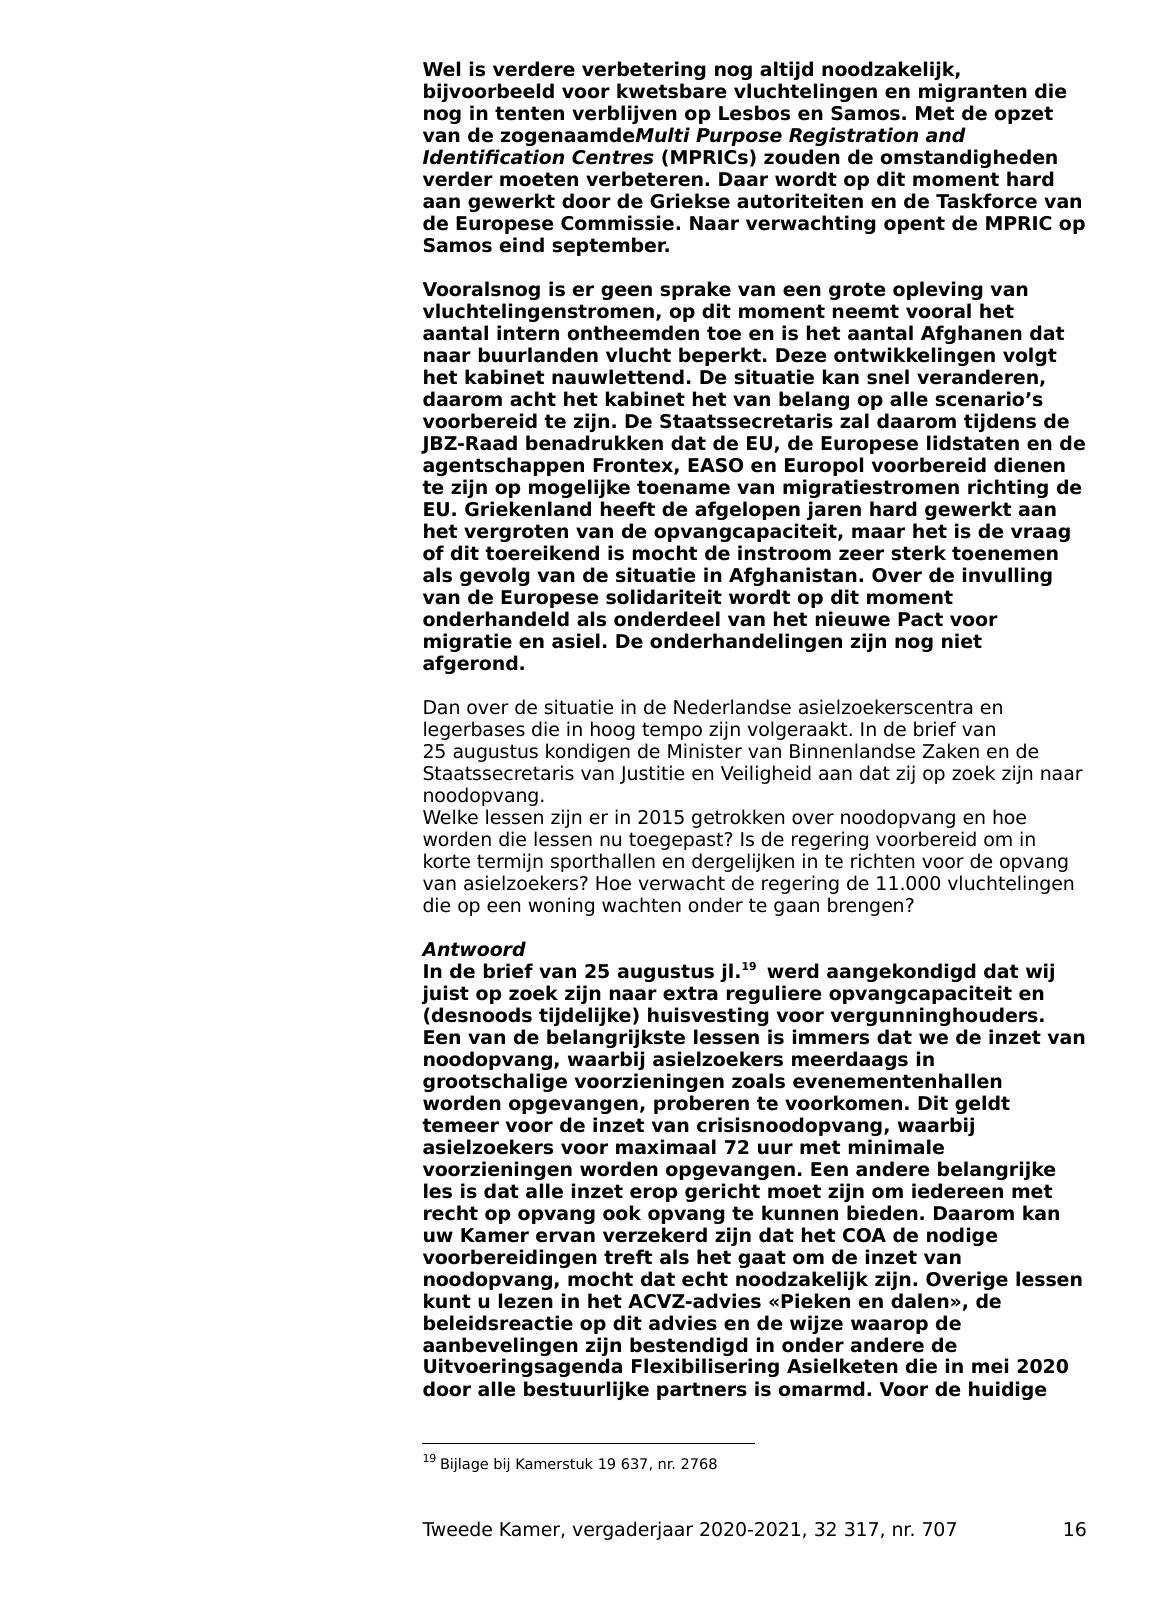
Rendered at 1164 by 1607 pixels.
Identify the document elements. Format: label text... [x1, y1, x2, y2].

text Antwoord [422, 939, 1087, 961]
text Bijlage bij Kamerstuk 19 637, nr. 2768 [422, 1452, 1087, 1474]
text Wel is verdere verbetering nog altijd noodzakelijk, bijvoorbeeld voor kwetsbare vluchtelingen en migranten die nog in tenten verblijven op Lesbos en Samos. Met de opzet van de zogenaamdeMulti Purpose Registration and Identification Centres (MPRICs) zouden de omstandigheden verder moeten verbeteren. Daar wordt op dit moment hard aan gewerkt door de Griekse autoriteiten en de Taskforce van de Europese Commissie. Naar verwachting opent de MPRIC op Samos eind september. [422, 59, 1087, 257]
text In de brief van 25 augustus jl. werd aangekondigd dat wij juist op zoek zijn naar extra reguliere opvangcapaciteit en (desnoods tijdelijke) huisvesting voor vergunninghouders. Een van de belangrijkste lessen is immers dat we de inzet van noodopvang, waarbij asielzoekers meerdaags in grootschalige voorzieningen zoals evenementenhallen worden opgevangen, proberen te voorkomen. Dit geldt temeer voor de inzet van crisisnoodopvang, waarbij asielzoekers voor maximaal 72 uur met minimale voorzieningen worden opgevangen. Een andere belangrijke les is dat alle inzet erop gericht moet zijn om iedereen met recht op opvang ook opvang te kunnen bieden. Daarom kan uw Kamer ervan verzekerd zijn dat het COA de nodige voorbereidingen treft als het gaat om de inzet van noodopvang, mocht dat echt noodzakelijk zijn. Overige lessen kunt u lezen in het ACVZ-advies «Pieken en dalen», de beleidsreactie op dit advies en de wijze waarop de aanbevelingen zijn bestendigd in onder andere de Uitvoeringsagenda Flexibilisering Asielketen die in mei 2020 door alle bestuurlijke partners is omarmd. Voor de huidige [422, 961, 1087, 1400]
text Vooralsnog is er geen sprake van een grote opleving van vluchtelingenstromen, op dit moment neemt vooral het aantal intern ontheemden toe en is het aantal Afghanen dat naar buurlanden vlucht beperkt. Deze ontwikkelingen volgt het kabinet nauwlettend. De situatie kan snel veranderen, daarom acht het kabinet het van belang op alle scenario’s voorbereid te zijn. De Staatssecretaris zal daarom tijdens de JBZ-Raad benadrukken dat de EU, de Europese lidstaten en de agentschappen Frontex, EASO en Europol voorbereid dienen te zijn op mogelijke toename van migratiestromen richting de EU. Griekenland heeft de afgelopen jaren hard gewerkt aan het vergroten van de opvangcapaciteit, maar het is de vraag of dit toereikend is mocht de instroom zeer sterk toenemen als gevolg van de situatie in Afghanistan. Over de invulling van de Europese solidariteit wordt op dit moment onderhandeld als onderdeel van het nieuwe Pact voor migratie en asiel. De onderhandelingen zijn nog niet afgerond. [422, 279, 1087, 675]
text Welke lessen zijn er in 2015 getrokken over noodopvang en hoe worden die lessen nu toegepast? Is de regering voorbereid om in korte termijn sporthallen en dergelijken in te richten voor de opvang van asielzoekers? Hoe verwacht de regering de 11.000 vluchtelingen die op een woning wachten onder te gaan brengen? [422, 807, 1087, 917]
text Dan over de situatie in de Nederlandse asielzoekerscentra en legerbases die in hoog tempo zijn volgeraakt. In de brief van 25 augustus kondigen de Minister van Binnenlandse Zaken en de Staatssecretaris van Justitie en Veiligheid aan dat zij op zoek zijn naar noodopvang. [422, 697, 1087, 807]
